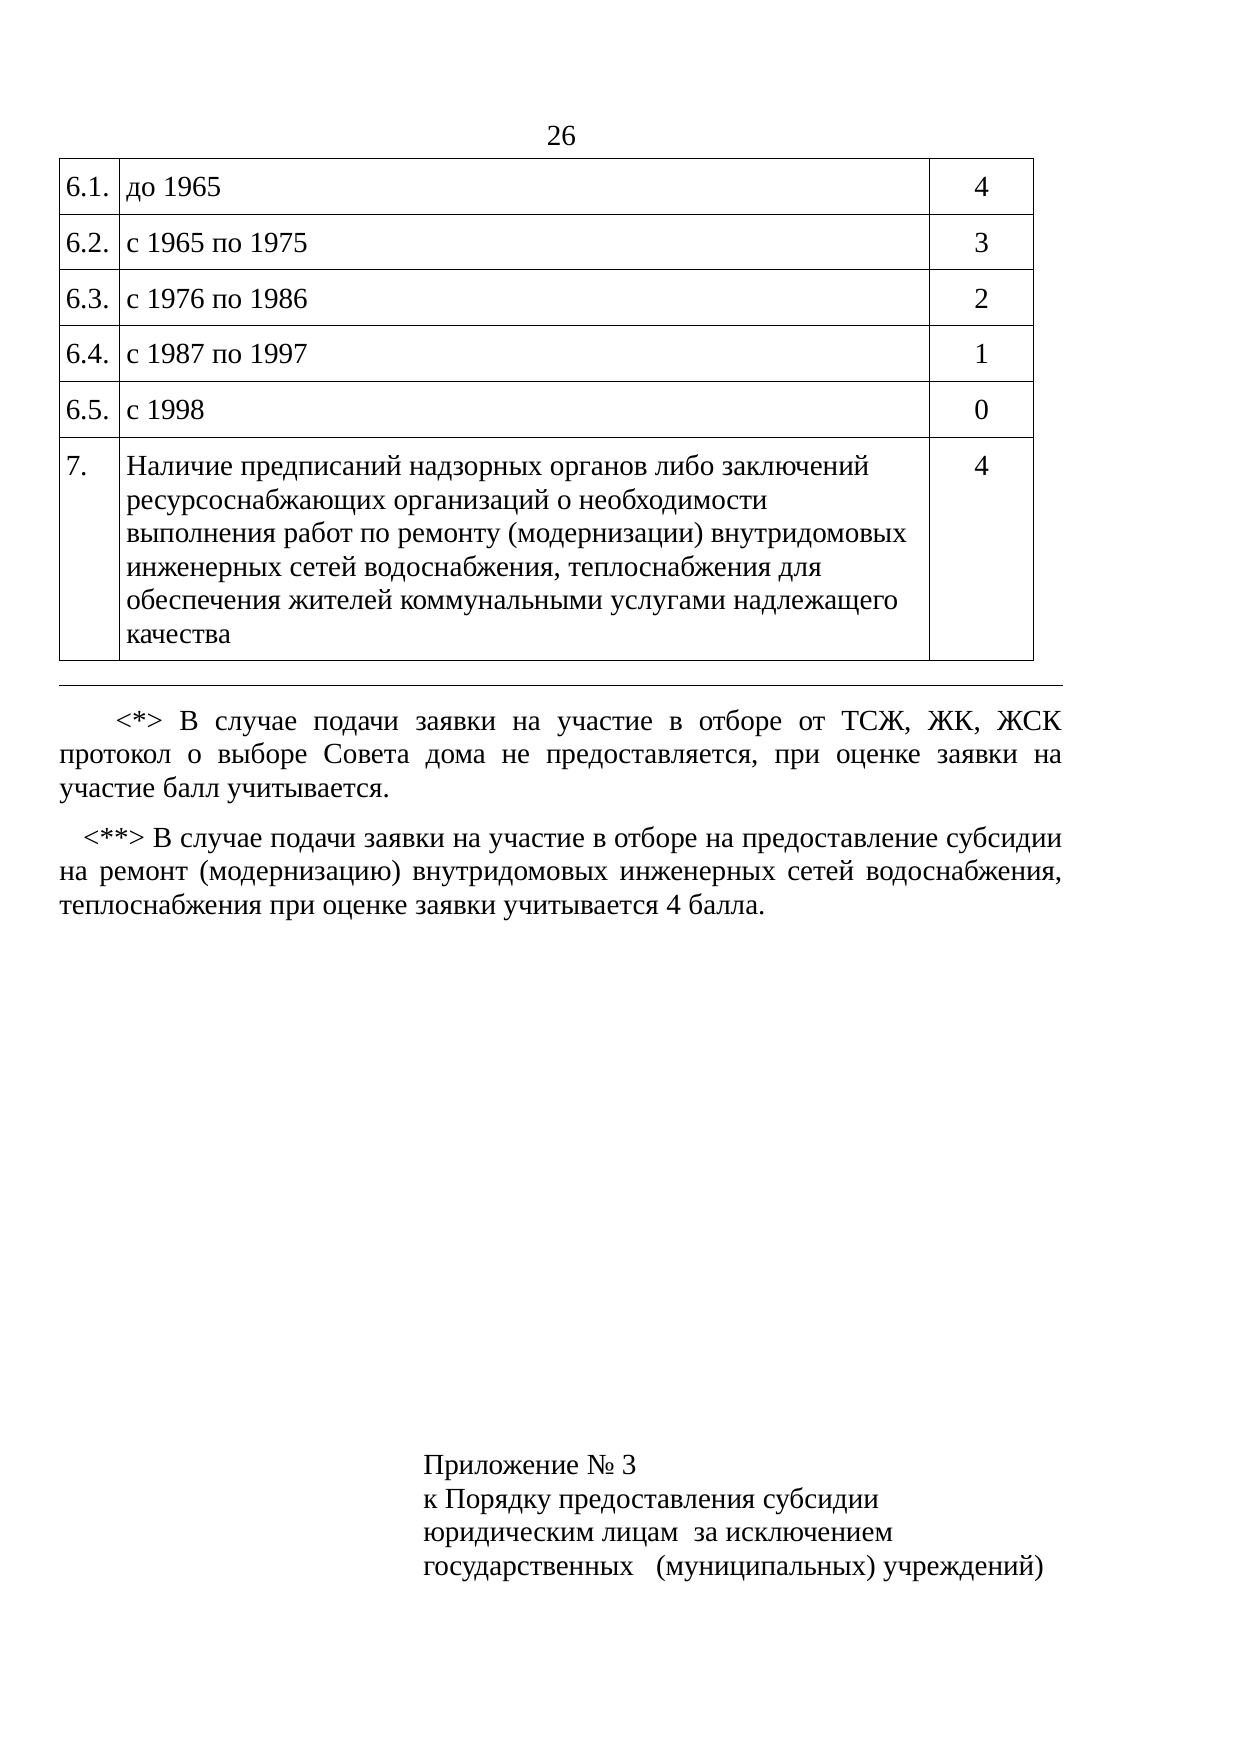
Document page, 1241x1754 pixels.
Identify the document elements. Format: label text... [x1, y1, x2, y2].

table_cell Наличие предписаний надзорных органов либо заключений ресурсоснабжающих организаций о необходимости выполнения работ по ремонту (модернизации) внутридомовых инженерных сетей водоснабжения, теплоснабжения для обеспечения жителей коммунальными услугами надлежащего качества [120, 438, 929, 660]
table_cell 6.3. [60, 270, 119, 325]
table_cell 6.4. [60, 326, 119, 381]
table_cell 6.2. [60, 215, 119, 269]
table_cell 7. [60, 438, 119, 660]
table_cell 6.1. [60, 159, 119, 213]
table_cell с 1976 по 1986 [120, 270, 929, 325]
table_cell с 1998 [120, 382, 929, 437]
table_header Приложение № 3 к Порядку предоставления субсидии юридическим лицам за исключением государственных (муниципальных) учреждений) [423, 1448, 1064, 1582]
table_cell 3 [930, 215, 1033, 269]
table_cell с 1987 по 1997 [120, 326, 929, 381]
table_cell до 1965 [120, 159, 929, 213]
table_cell 0 [930, 382, 1033, 437]
table_cell 4 [930, 159, 1033, 213]
text <**> В случае подачи заявки на участие в отборе на предоставление субсидии на ремонт (модернизацию) внутридомовых инженерных сетей водоснабжения, теплоснабжения при оценке заявки учитывается 4 балла. [59, 820, 1063, 921]
table_cell 2 [930, 270, 1033, 325]
table_cell 1 [930, 326, 1033, 381]
text <*> В случае подачи заявки на участие в отборе от ТСЖ, ЖК, ЖСК протокол о выборе Совета дома не предоставляется, при оценке заявки на участие балл учитывается. [59, 703, 1063, 803]
table_cell 6.5. [60, 382, 119, 437]
table_cell 4 [930, 438, 1033, 660]
table_cell с 1965 по 1975 [120, 215, 929, 269]
